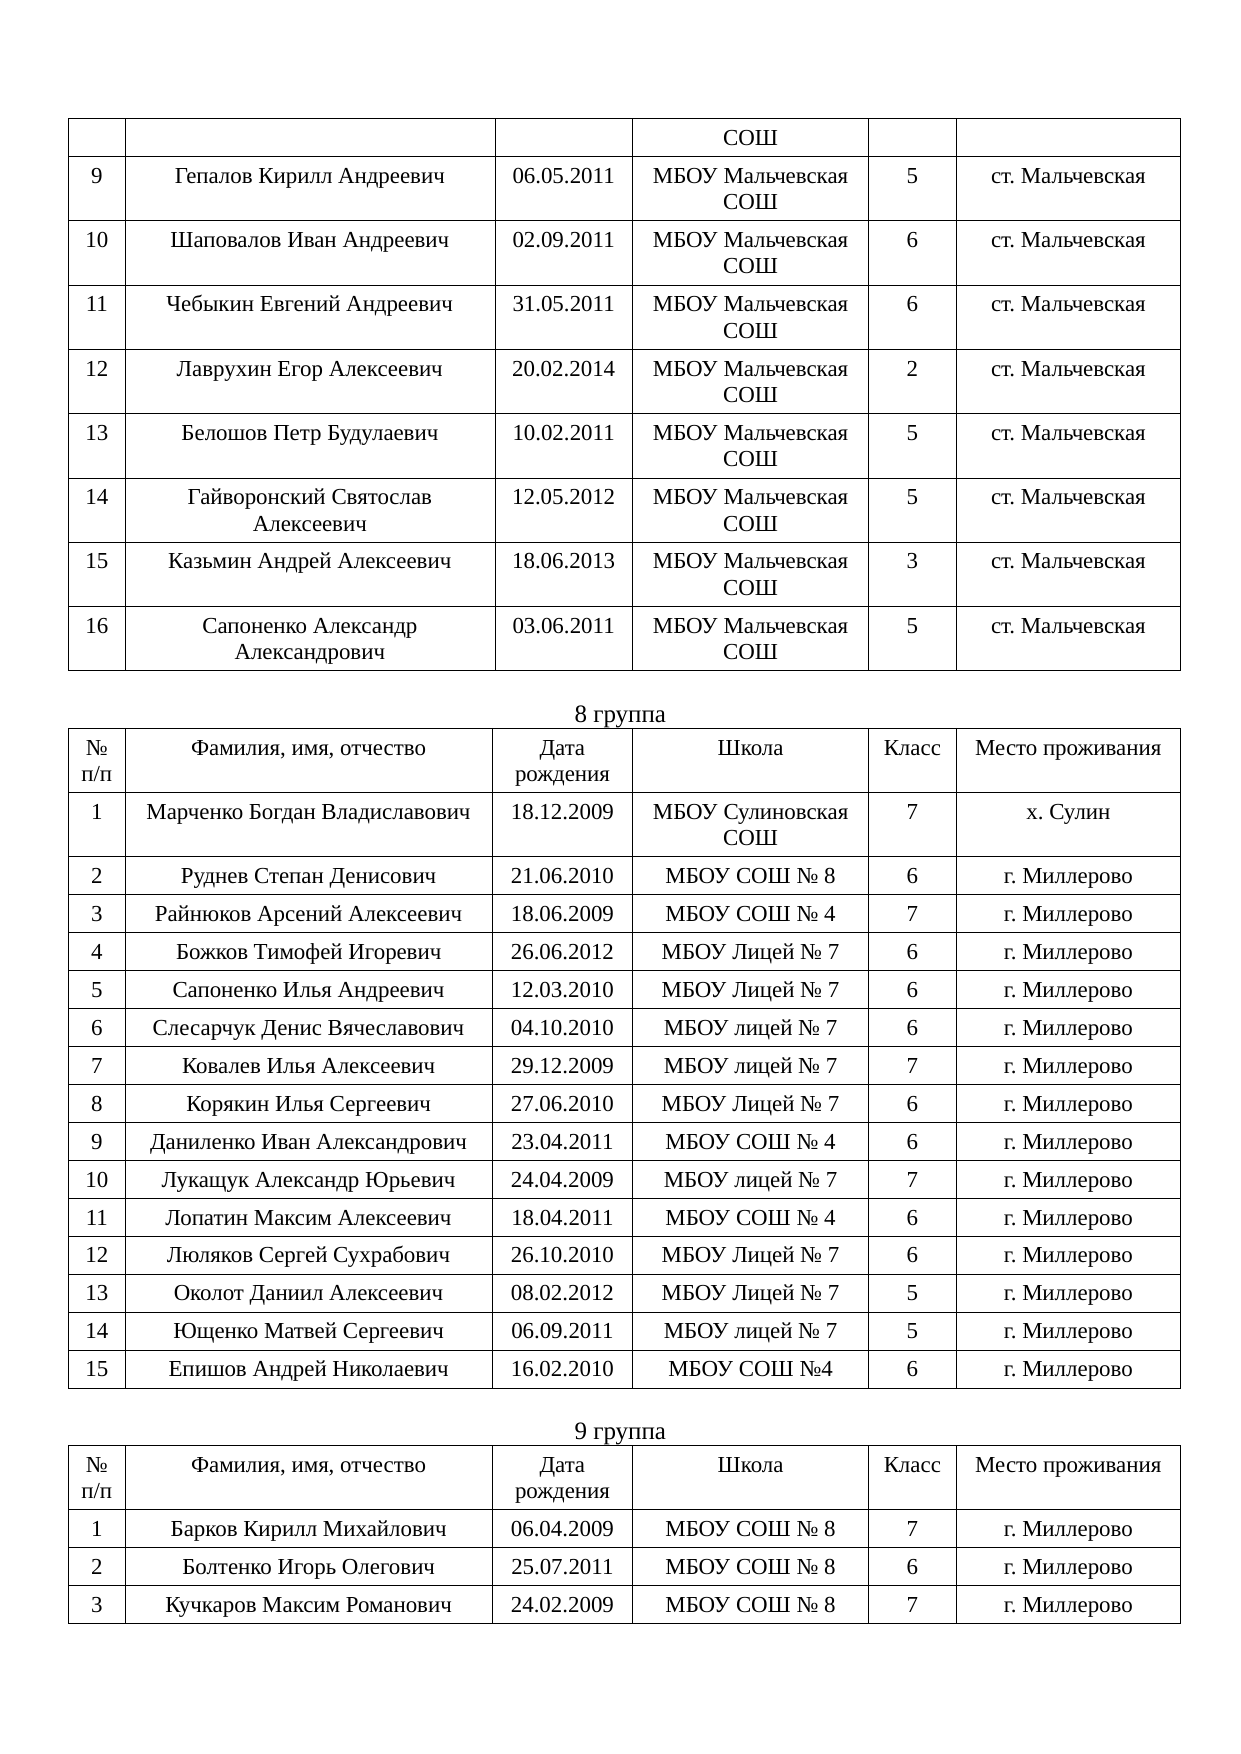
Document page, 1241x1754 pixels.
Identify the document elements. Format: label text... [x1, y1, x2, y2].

table_cell 12 [69, 1237, 125, 1274]
table_cell 14 [69, 479, 125, 542]
table_header Фамилия, имя, отчество [126, 729, 492, 792]
table_cell МБОУ Сулиновская СОШ [633, 793, 868, 856]
table_cell 5 [869, 1313, 956, 1349]
table_cell ст. Мальчевская [957, 607, 1180, 670]
table_cell 18.12.2009 [493, 793, 632, 856]
table_cell ст. Мальчевская [957, 350, 1180, 413]
table_cell 6 [869, 1237, 956, 1274]
table_cell Ковалев Илья Алексеевич [126, 1047, 492, 1084]
table_cell 2 [869, 350, 956, 413]
table_header Фамилия, имя, отчество [126, 1446, 492, 1509]
table_cell Корякин Илья Сергеевич [126, 1085, 492, 1122]
table_cell МБОУ Лицей № 7 [633, 1275, 868, 1312]
table_cell 5 [869, 157, 956, 220]
table_cell х. Сулин [957, 793, 1180, 856]
table_cell 26.06.2012 [493, 933, 632, 970]
table_cell 5 [869, 607, 956, 670]
table_header Класс [869, 1446, 956, 1509]
table_cell 04.10.2010 [493, 1009, 632, 1046]
table_cell МБОУ Лицей № 7 [633, 971, 868, 1008]
table_cell Божков Тимофей Игоревич [126, 933, 492, 970]
table_cell [957, 119, 1180, 156]
table_header Класс [869, 729, 956, 792]
table_cell г. Миллерово [957, 1237, 1180, 1274]
table_cell Даниленко Иван Александрович [126, 1123, 492, 1160]
table_header Школа [633, 729, 868, 792]
table_cell г. Миллерово [957, 1009, 1180, 1046]
table_cell 11 [69, 286, 125, 349]
table_cell 02.09.2011 [496, 221, 632, 284]
table_cell ст. Мальчевская [957, 479, 1180, 542]
table_header № п/п [69, 729, 125, 792]
table_cell г. Миллерово [957, 1275, 1180, 1312]
table_cell 18.06.2013 [496, 543, 632, 606]
table_cell 6 [869, 1085, 956, 1122]
table_cell 31.05.2011 [496, 286, 632, 349]
table_cell г. Миллерово [957, 1510, 1180, 1547]
table_cell г. Миллерово [957, 895, 1180, 932]
table_cell МБОУ СОШ № 4 [633, 1123, 868, 1160]
table_cell МБОУ лицей № 7 [633, 1047, 868, 1084]
table_cell 1 [69, 793, 125, 856]
table_cell г. Миллерово [957, 857, 1180, 894]
table_cell 16 [69, 607, 125, 670]
table_cell 13 [69, 1275, 125, 1312]
table_cell МБОУ СОШ № 8 [633, 1586, 868, 1623]
table_cell 2 [69, 857, 125, 894]
table_cell ст. Мальчевская [957, 286, 1180, 349]
table_cell 18.06.2009 [493, 895, 632, 932]
table_header № п/п [69, 1446, 125, 1509]
table_cell МБОУ Мальчевская СОШ [633, 543, 868, 606]
table_cell 7 [869, 1586, 956, 1623]
table_cell ст. Мальчевская [957, 157, 1180, 220]
table_cell ст. Мальчевская [957, 221, 1180, 284]
table_cell 11 [69, 1199, 125, 1236]
table_cell 21.06.2010 [493, 857, 632, 894]
table_cell 6 [869, 857, 956, 894]
table_cell Сапоненко Александр Александрович [126, 607, 495, 670]
table_cell МБОУ Мальчевская СОШ [633, 607, 868, 670]
table_cell Епишов Андрей Николаевич [126, 1351, 492, 1387]
table_cell [69, 119, 125, 156]
table_cell СОШ [633, 119, 868, 156]
table_cell 6 [869, 1009, 956, 1046]
table_cell Марченко Богдан Владиславович [126, 793, 492, 856]
text 9 группа [118, 1416, 1122, 1445]
table_cell 3 [69, 895, 125, 932]
table_cell 5 [69, 971, 125, 1008]
table_cell 7 [69, 1047, 125, 1084]
table_cell 24.04.2009 [493, 1161, 632, 1198]
table_header Место проживания [957, 729, 1180, 792]
table_cell Слесарчук Денис Вячеславович [126, 1009, 492, 1046]
table_cell [496, 119, 632, 156]
table_cell 27.06.2010 [493, 1085, 632, 1122]
table_cell МБОУ СОШ №4 [633, 1351, 868, 1387]
table_cell г. Миллерово [957, 1085, 1180, 1122]
table_cell г. Миллерово [957, 1586, 1180, 1623]
table_cell 12.03.2010 [493, 971, 632, 1008]
table_cell 08.02.2012 [493, 1275, 632, 1312]
table_cell 6 [869, 1548, 956, 1585]
table_cell 10 [69, 1161, 125, 1198]
table_cell МБОУ лицей № 7 [633, 1009, 868, 1046]
table_cell Лаврухин Егор Алексеевич [126, 350, 495, 413]
table_header Школа [633, 1446, 868, 1509]
table_cell 3 [869, 543, 956, 606]
table_cell Лопатин Максим Алексеевич [126, 1199, 492, 1236]
table_cell 15 [69, 543, 125, 606]
table_cell 7 [869, 1510, 956, 1547]
text 8 группа [118, 699, 1122, 728]
table_cell [126, 119, 495, 156]
table_cell ст. Мальчевская [957, 543, 1180, 606]
table_cell г. Миллерово [957, 1351, 1180, 1387]
table_cell г. Миллерово [957, 1199, 1180, 1236]
table_cell 12.05.2012 [496, 479, 632, 542]
table_cell МБОУ лицей № 7 [633, 1313, 868, 1349]
table_cell 06.05.2011 [496, 157, 632, 220]
table_cell МБОУ СОШ № 8 [633, 1510, 868, 1547]
table_cell Сапоненко Илья Андреевич [126, 971, 492, 1008]
table_cell 15 [69, 1351, 125, 1387]
table_cell 6 [69, 1009, 125, 1046]
table_cell 26.10.2010 [493, 1237, 632, 1274]
table_cell Околот Даниил Алексеевич [126, 1275, 492, 1312]
table_cell МБОУ СОШ № 4 [633, 1199, 868, 1236]
table_header Дата рождения [493, 1446, 632, 1509]
table_cell 8 [69, 1085, 125, 1122]
table_cell 2 [69, 1548, 125, 1585]
table_cell Белошов Петр Будулаевич [126, 414, 495, 477]
table_cell Казьмин Андрей Алексеевич [126, 543, 495, 606]
table_cell Лукащук Александр Юрьевич [126, 1161, 492, 1198]
table_cell МБОУ Мальчевская СОШ [633, 221, 868, 284]
table_cell г. Миллерово [957, 971, 1180, 1008]
table_header Место проживания [957, 1446, 1180, 1509]
table_cell 5 [869, 479, 956, 542]
table_cell МБОУ Лицей № 7 [633, 1237, 868, 1274]
table_cell г. Миллерово [957, 1123, 1180, 1160]
table_cell Чебыкин Евгений Андреевич [126, 286, 495, 349]
table_cell 06.04.2009 [493, 1510, 632, 1547]
table_cell 7 [869, 895, 956, 932]
table_header Дата рождения [493, 729, 632, 792]
table_cell Люляков Сергей Сухрабович [126, 1237, 492, 1274]
table_cell 6 [869, 933, 956, 970]
table_cell 20.02.2014 [496, 350, 632, 413]
table_cell 6 [869, 971, 956, 1008]
table_cell Кучкаров Максим Романович [126, 1586, 492, 1623]
table_cell 6 [869, 1351, 956, 1387]
table_cell 10 [69, 221, 125, 284]
table_cell 9 [69, 157, 125, 220]
table_cell 4 [69, 933, 125, 970]
table_cell МБОУ Мальчевская СОШ [633, 414, 868, 477]
table_cell Болтенко Игорь Олегович [126, 1548, 492, 1585]
table_cell 06.09.2011 [493, 1313, 632, 1349]
table_cell 5 [869, 414, 956, 477]
table_cell 1 [69, 1510, 125, 1547]
table_cell ст. Мальчевская [957, 414, 1180, 477]
table_cell 23.04.2011 [493, 1123, 632, 1160]
table_cell 7 [869, 1047, 956, 1084]
table_cell Ющенко Матвей Сергеевич [126, 1313, 492, 1349]
table_cell МБОУ Мальчевская СОШ [633, 350, 868, 413]
table_cell 6 [869, 1199, 956, 1236]
table_cell Райнюков Арсений Алексеевич [126, 895, 492, 932]
table_cell 18.04.2011 [493, 1199, 632, 1236]
table_cell Барков Кирилл Михайлович [126, 1510, 492, 1547]
table_cell 6 [869, 286, 956, 349]
table_cell Шаповалов Иван Андреевич [126, 221, 495, 284]
table_cell 14 [69, 1313, 125, 1349]
table_cell МБОУ Мальчевская СОШ [633, 286, 868, 349]
table_cell Гепалов Кирилл Андреевич [126, 157, 495, 220]
table_cell 7 [869, 793, 956, 856]
table_cell Гайворонский Святослав Алексеевич [126, 479, 495, 542]
table_cell 12 [69, 350, 125, 413]
table_cell г. Миллерово [957, 1161, 1180, 1198]
table_cell 03.06.2011 [496, 607, 632, 670]
table_cell 24.02.2009 [493, 1586, 632, 1623]
table_cell 10.02.2011 [496, 414, 632, 477]
table_cell МБОУ Лицей № 7 [633, 1085, 868, 1122]
table_cell 13 [69, 414, 125, 477]
table_cell 5 [869, 1275, 956, 1312]
table_cell МБОУ Лицей № 7 [633, 933, 868, 970]
table_cell 6 [869, 1123, 956, 1160]
table_cell 25.07.2011 [493, 1548, 632, 1585]
table_cell МБОУ СОШ № 8 [633, 1548, 868, 1585]
table_cell МБОУ лицей № 7 [633, 1161, 868, 1198]
table_cell МБОУ СОШ № 8 [633, 857, 868, 894]
table_cell 3 [69, 1586, 125, 1623]
table_cell МБОУ Мальчевская СОШ [633, 479, 868, 542]
table_cell МБОУ СОШ № 4 [633, 895, 868, 932]
table_cell 6 [869, 221, 956, 284]
table_cell [869, 119, 956, 156]
table_cell г. Миллерово [957, 933, 1180, 970]
table_cell 16.02.2010 [493, 1351, 632, 1387]
table_cell г. Миллерово [957, 1313, 1180, 1349]
table_cell 7 [869, 1161, 956, 1198]
table_cell г. Миллерово [957, 1047, 1180, 1084]
table_cell МБОУ Мальчевская СОШ [633, 157, 868, 220]
table_cell г. Миллерово [957, 1548, 1180, 1585]
table_cell Руднев Степан Денисович [126, 857, 492, 894]
table_cell 29.12.2009 [493, 1047, 632, 1084]
table_cell 9 [69, 1123, 125, 1160]
